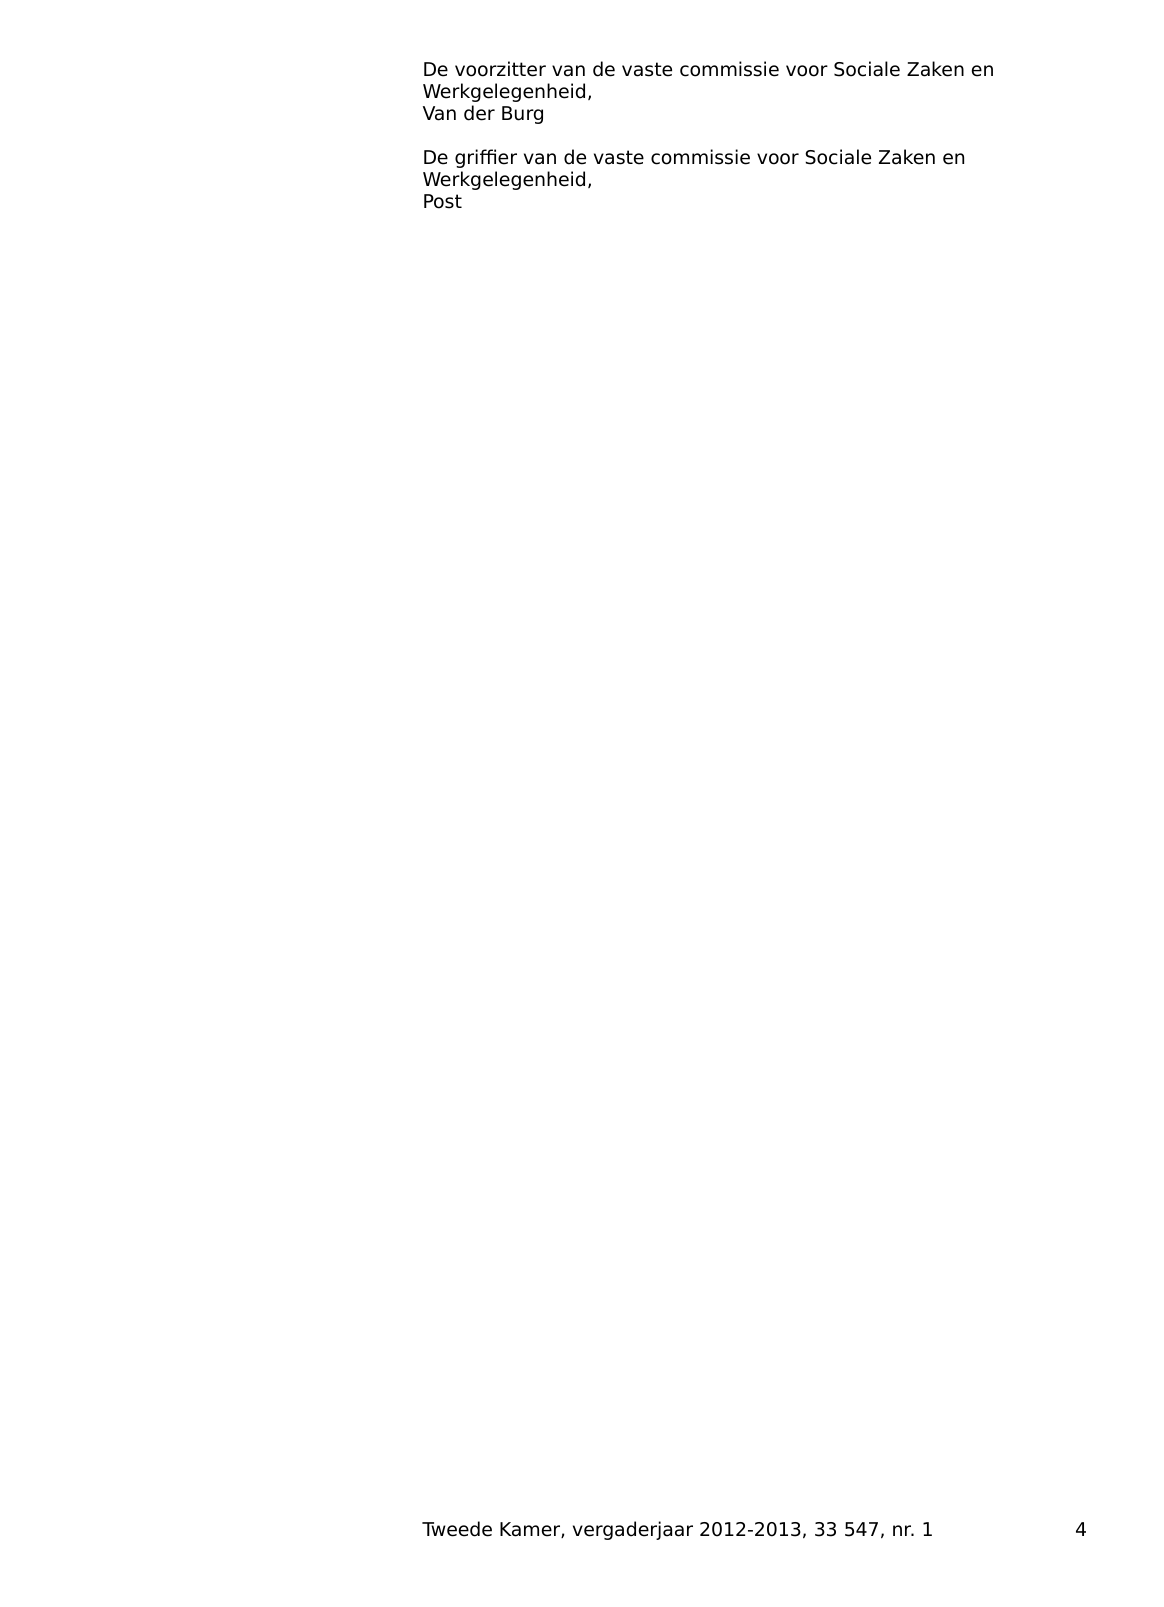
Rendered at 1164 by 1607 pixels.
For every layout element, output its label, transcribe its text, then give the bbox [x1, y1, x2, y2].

text De griffier van de vaste commissie voor Sociale Zaken en Werkgelegenheid, Post [422, 147, 1087, 213]
text De voorzitter van de vaste commissie voor Sociale Zaken en Werkgelegenheid, Van der Burg [422, 59, 1087, 125]
